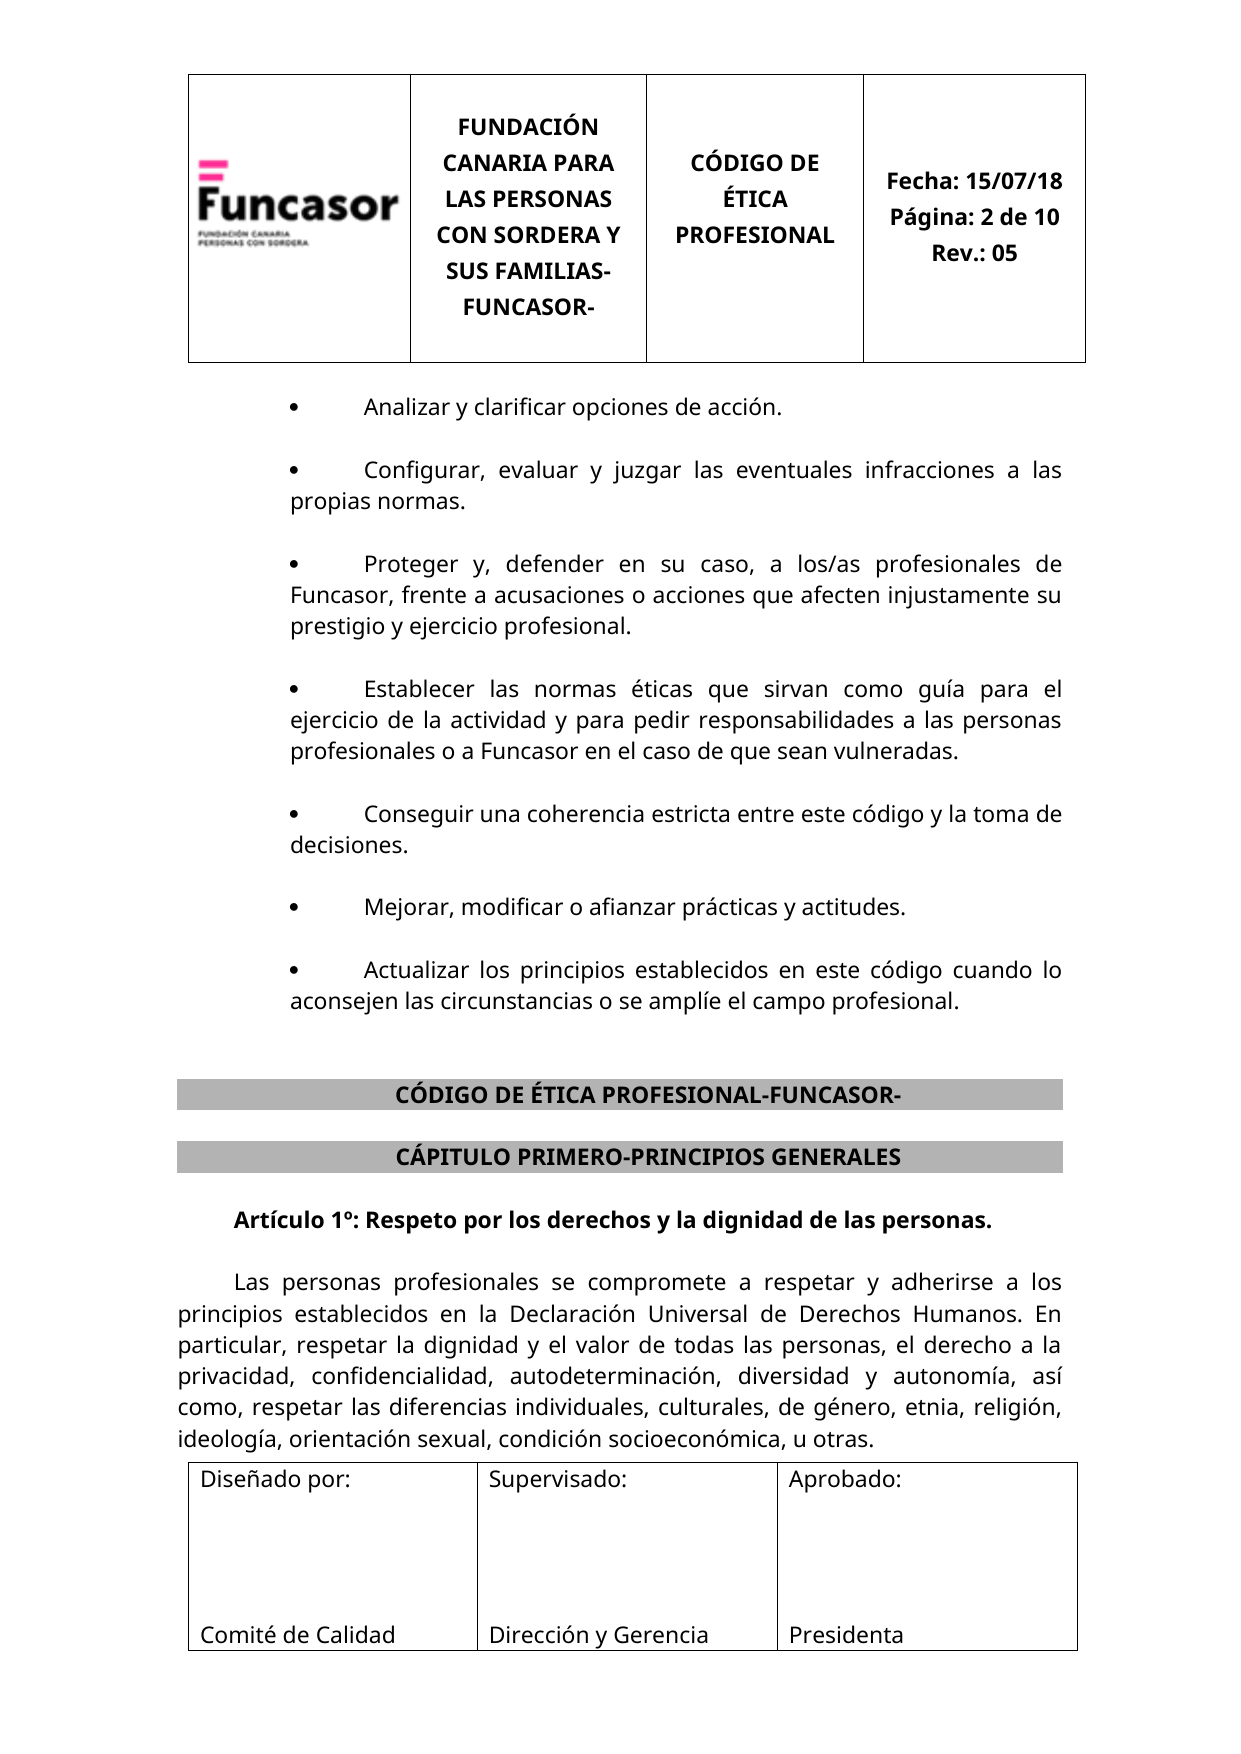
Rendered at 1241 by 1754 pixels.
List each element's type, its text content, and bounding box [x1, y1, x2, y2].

list Mejorar, modificar o afianzar prácticas y actitudes. [290, 891, 1063, 923]
text CÁPITULO PRIMERO-PRINCIPIOS GENERALES [177, 1141, 1063, 1173]
text Artículo 1º: Respeto por los derechos y la dignidad de las personas. [177, 1204, 1063, 1235]
list Establecer las normas éticas que sirvan como guía para el ejercicio de la actividad y para pedir responsabilidades a las personas profesionales o a Funcasor en el caso de que sean vulneradas. [290, 673, 1063, 766]
text CÓDIGO DE ÉTICA PROFESIONAL-FUNCASOR- [177, 1079, 1063, 1110]
list Conseguir una coherencia estricta entre este código y la toma de decisiones. [290, 798, 1063, 860]
list Proteger y, defender en su caso, a los/as profesionales de Funcasor, frente a acusaciones o acciones que afecten injustamente su prestigio y ejercicio profesional. [290, 548, 1063, 641]
list Configurar, evaluar y juzgar las eventuales infracciones a las propias normas. [290, 454, 1063, 516]
list Actualizar los principios establecidos en este código cuando lo aconsejen las circunstancias o se amplíe el campo profesional. [290, 954, 1063, 1016]
text Las personas profesionales se compromete a respetar y adherirse a los principios establecidos en la Declaración Universal de Derechos Humanos. En particular, respetar la dignidad y el valor de todas las personas, el derecho a la privacidad, confidencialidad, autodeterminación, diversidad y autonomía, así como, respetar las diferencias individuales, culturales, de género, etnia, religión, ideología, orientación sexual, condición socioeconómica, u otras. [177, 1266, 1063, 1454]
list Analizar y clarificar opciones de acción. [290, 391, 1063, 423]
